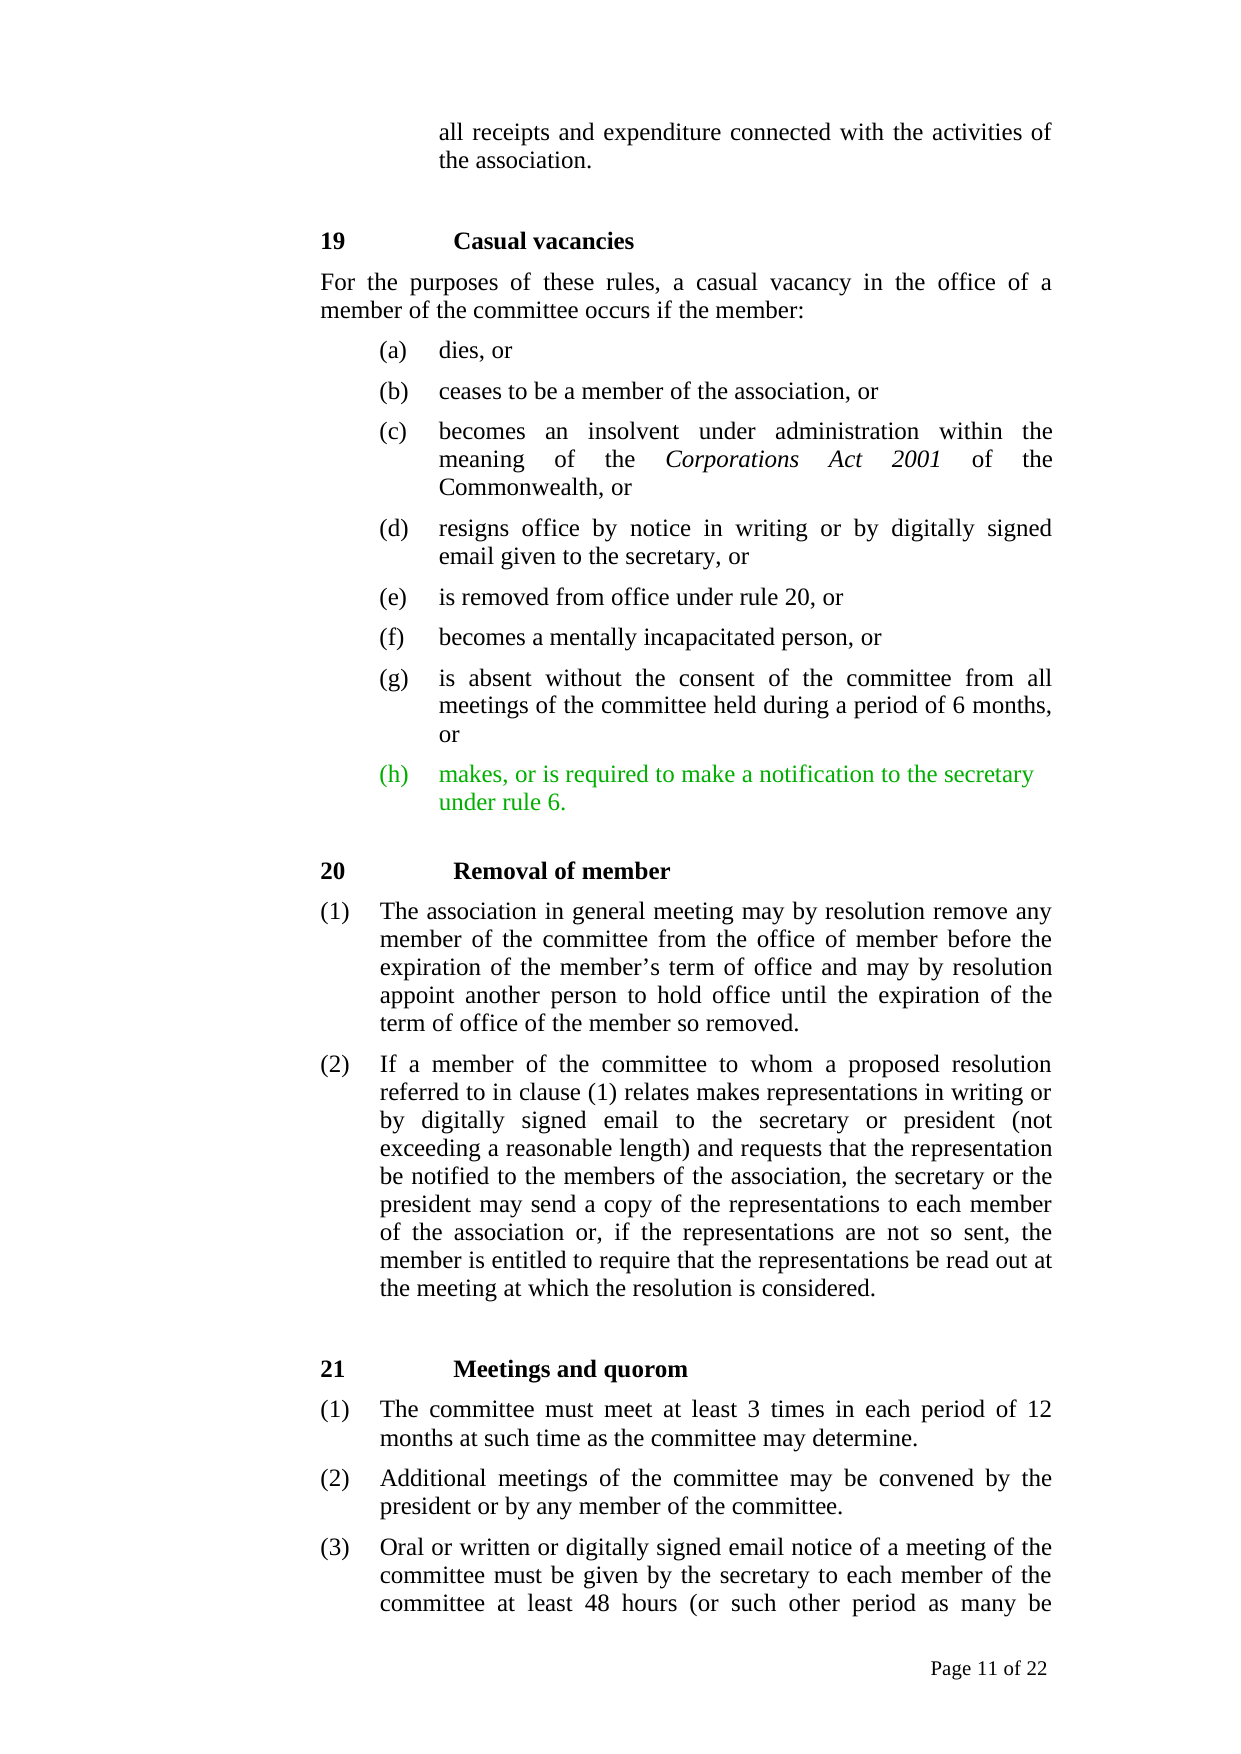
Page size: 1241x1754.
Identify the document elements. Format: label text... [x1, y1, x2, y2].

list The committee must meet at least 3 times in each period of 12 months at such time as the committee may determine. [320, 1395, 1053, 1451]
list Additional meetings of the committee may be convened by the president or by any member of the committee. [320, 1464, 1053, 1520]
list all receipts and expenditure connected with the activities of the association. [379, 118, 1053, 174]
list ceases to be a member of the association, or [379, 377, 1053, 405]
list makes, or is required to make a notification to the secretary under rule 6. [379, 760, 1053, 816]
list The association in general meeting may by resolution remove any member of the committee from the office of member before the expiration of the member’s term of office and may by resolution appoint another person to hold office until the expiration of the term of office of the member so removed. [320, 897, 1053, 1037]
subtitle Meetings and quorom [320, 1355, 1053, 1383]
list Oral or written or digitally signed email notice of a meeting of the committee must be given by the secretary to each member of the committee at least 48 hours (or such other period as many be [320, 1532, 1053, 1617]
text For the purposes of these rules, a casual vacancy in the office of a member of the committee occurs if the member: [320, 268, 1053, 324]
list dies, or [379, 336, 1053, 364]
subtitle Removal of member [320, 857, 1053, 884]
list is removed from office under rule 20, or [379, 582, 1053, 610]
list If a member of the committee to whom a proposed resolution referred to in clause (1) relates makes representations in writing or by digitally signed email to the secretary or president (not exceeding a reasonable length) and requests that the representation be notified to the members of the association, the secretary or the president may send a copy of the representations to each member of the association or, if the representations are not so sent, the member is entitled to require that the representations be read out at the meeting at which the resolution is considered. [320, 1050, 1053, 1302]
list resigns office by notice in writing or by digitally signed email given to the secretary, or [379, 514, 1053, 570]
list is absent without the consent of the committee from all meetings of the committee held during a period of 6 months, or [379, 663, 1053, 747]
list becomes a mentally incapacitated person, or [379, 623, 1053, 651]
subtitle Casual vacancies [320, 227, 1053, 255]
list becomes an insolvent under administration within the meaning of the Corporations Act 2001 of the Commonwealth, or [379, 417, 1053, 501]
